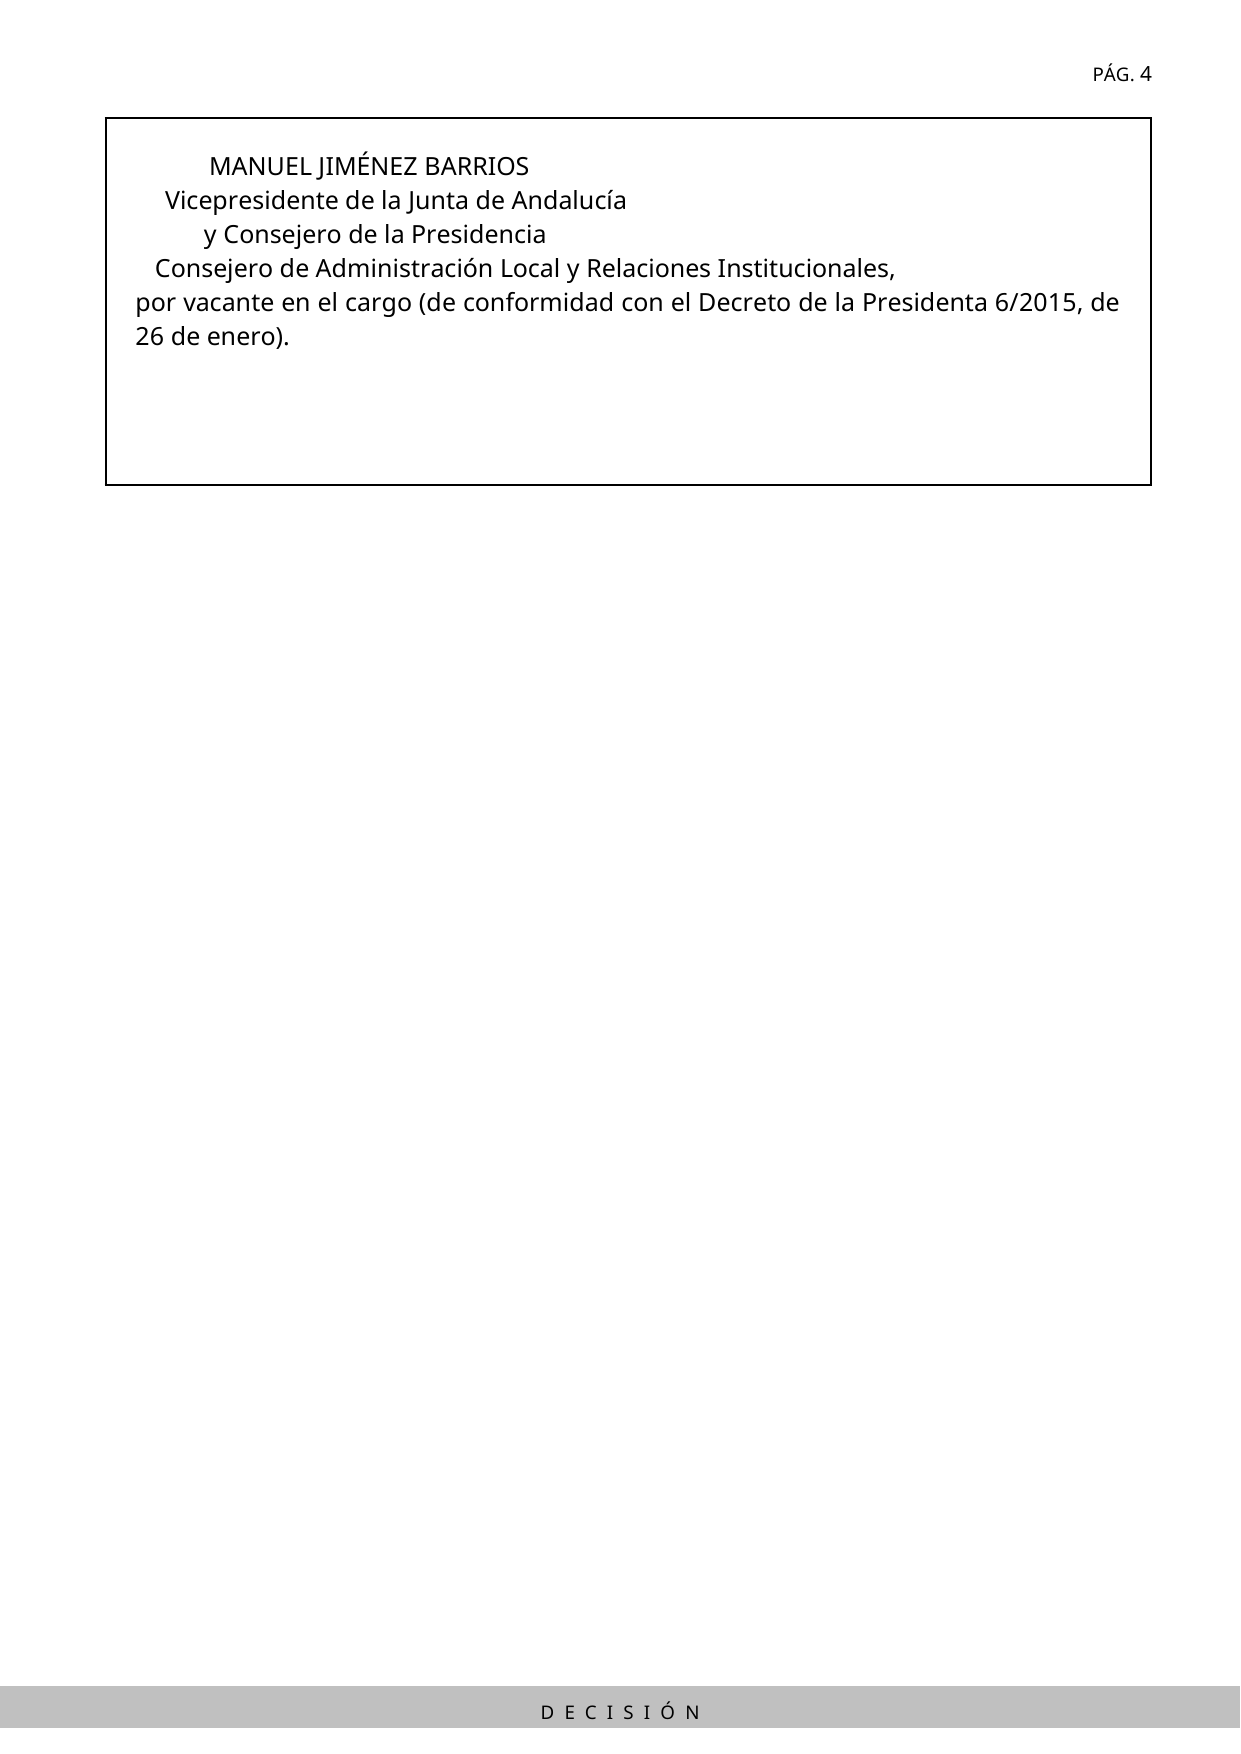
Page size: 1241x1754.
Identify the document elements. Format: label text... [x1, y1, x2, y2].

table_header MANUEL JIMÉNEZ BARRIOS Vicepresidente de la Junta de Andalucía y Consejero de la Presidencia Consejero de Administración Local y Relaciones Institucionales, por vacante en el cargo (de conformidad con el Decreto de la Presidenta 6/2015, de 26 de enero). [107, 119, 1150, 484]
